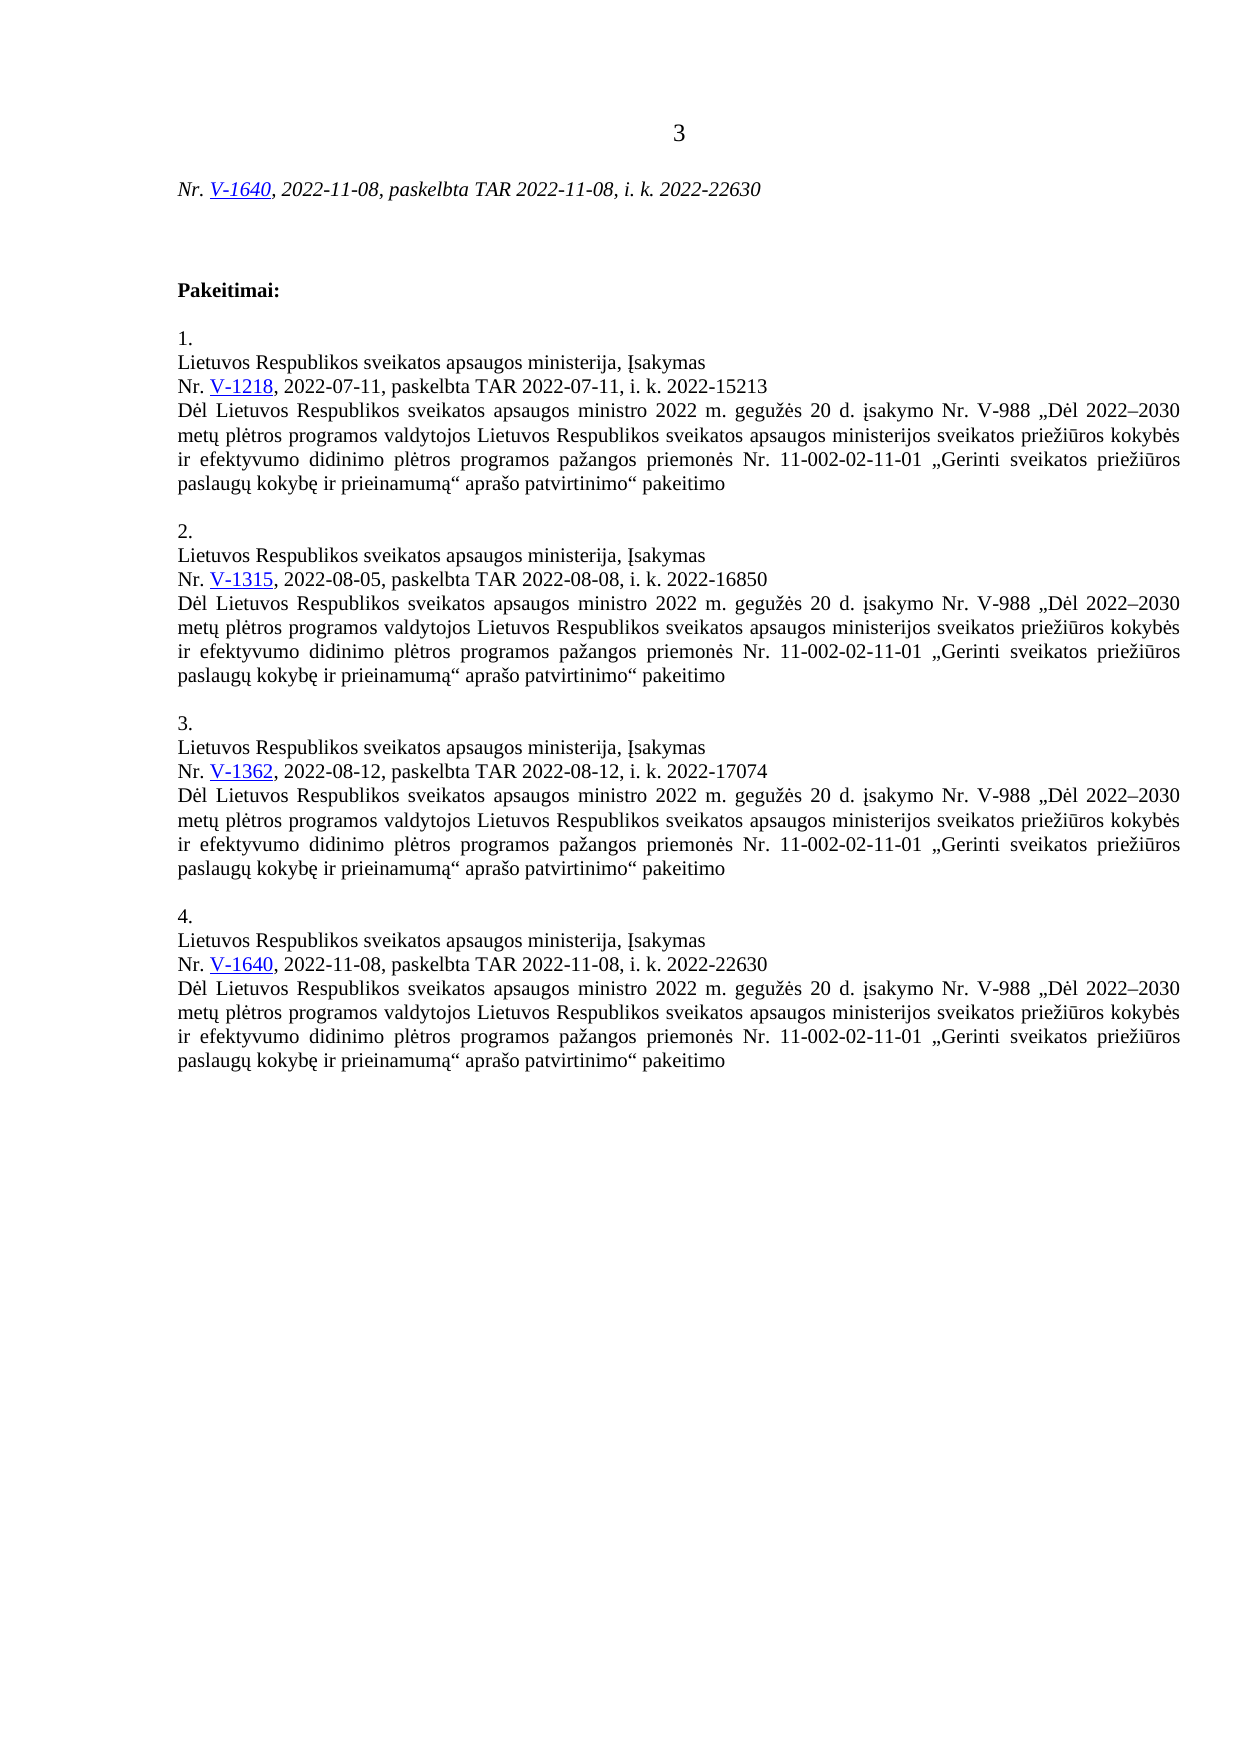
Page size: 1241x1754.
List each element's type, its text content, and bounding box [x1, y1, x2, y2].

text 4. [177, 904, 1181, 928]
text 3. [177, 711, 1181, 735]
text 2. [177, 519, 1181, 543]
text Lietuvos Respublikos sveikatos apsaugos ministerija, Įsakymas [177, 543, 1181, 567]
text Lietuvos Respublikos sveikatos apsaugos ministerija, Įsakymas [177, 350, 1181, 374]
text Nr. V-1315, 2022-08-05, paskelbta TAR 2022-08-08, i. k. 2022-16850 [177, 567, 1181, 591]
text Pakeitimai: [177, 278, 1181, 302]
text Dėl Lietuvos Respublikos sveikatos apsaugos ministro 2022 m. gegužės 20 d. įsakymo Nr. V-988 „Dėl 2022–2030 metų plėtros programos valdytojos Lietuvos Respublikos sveikatos apsaugos ministerijos sveikatos priežiūros kokybės ir efektyvumo didinimo plėtros programos pažangos priemonės Nr. 11-002-02-11-01 „Gerinti sveikatos priežiūros paslaugų kokybę ir prieinamumą“ aprašo patvirtinimo“ pakeitimo [177, 976, 1181, 1072]
text Nr. V-1640, 2022-11-08, paskelbta TAR 2022-11-08, i. k. 2022-22630 [177, 177, 1181, 201]
text Dėl Lietuvos Respublikos sveikatos apsaugos ministro 2022 m. gegužės 20 d. įsakymo Nr. V-988 „Dėl 2022–2030 metų plėtros programos valdytojos Lietuvos Respublikos sveikatos apsaugos ministerijos sveikatos priežiūros kokybės ir efektyvumo didinimo plėtros programos pažangos priemonės Nr. 11-002-02-11-01 „Gerinti sveikatos priežiūros paslaugų kokybę ir prieinamumą“ aprašo patvirtinimo“ pakeitimo [177, 398, 1181, 495]
text 1. [177, 326, 1181, 350]
text Dėl Lietuvos Respublikos sveikatos apsaugos ministro 2022 m. gegužės 20 d. įsakymo Nr. V-988 „Dėl 2022–2030 metų plėtros programos valdytojos Lietuvos Respublikos sveikatos apsaugos ministerijos sveikatos priežiūros kokybės ir efektyvumo didinimo plėtros programos pažangos priemonės Nr. 11-002-02-11-01 „Gerinti sveikatos priežiūros paslaugų kokybę ir prieinamumą“ aprašo patvirtinimo“ pakeitimo [177, 783, 1181, 880]
text Dėl Lietuvos Respublikos sveikatos apsaugos ministro 2022 m. gegužės 20 d. įsakymo Nr. V-988 „Dėl 2022–2030 metų plėtros programos valdytojos Lietuvos Respublikos sveikatos apsaugos ministerijos sveikatos priežiūros kokybės ir efektyvumo didinimo plėtros programos pažangos priemonės Nr. 11-002-02-11-01 „Gerinti sveikatos priežiūros paslaugų kokybę ir prieinamumą“ aprašo patvirtinimo“ pakeitimo [177, 591, 1181, 687]
text Lietuvos Respublikos sveikatos apsaugos ministerija, Įsakymas [177, 735, 1181, 759]
text Nr. V-1218, 2022-07-11, paskelbta TAR 2022-07-11, i. k. 2022-15213 [177, 374, 1181, 398]
text Lietuvos Respublikos sveikatos apsaugos ministerija, Įsakymas [177, 928, 1181, 952]
text Nr. V-1362, 2022-08-12, paskelbta TAR 2022-08-12, i. k. 2022-17074 [177, 759, 1181, 783]
text Nr. V-1640, 2022-11-08, paskelbta TAR 2022-11-08, i. k. 2022-22630 [177, 952, 1181, 976]
